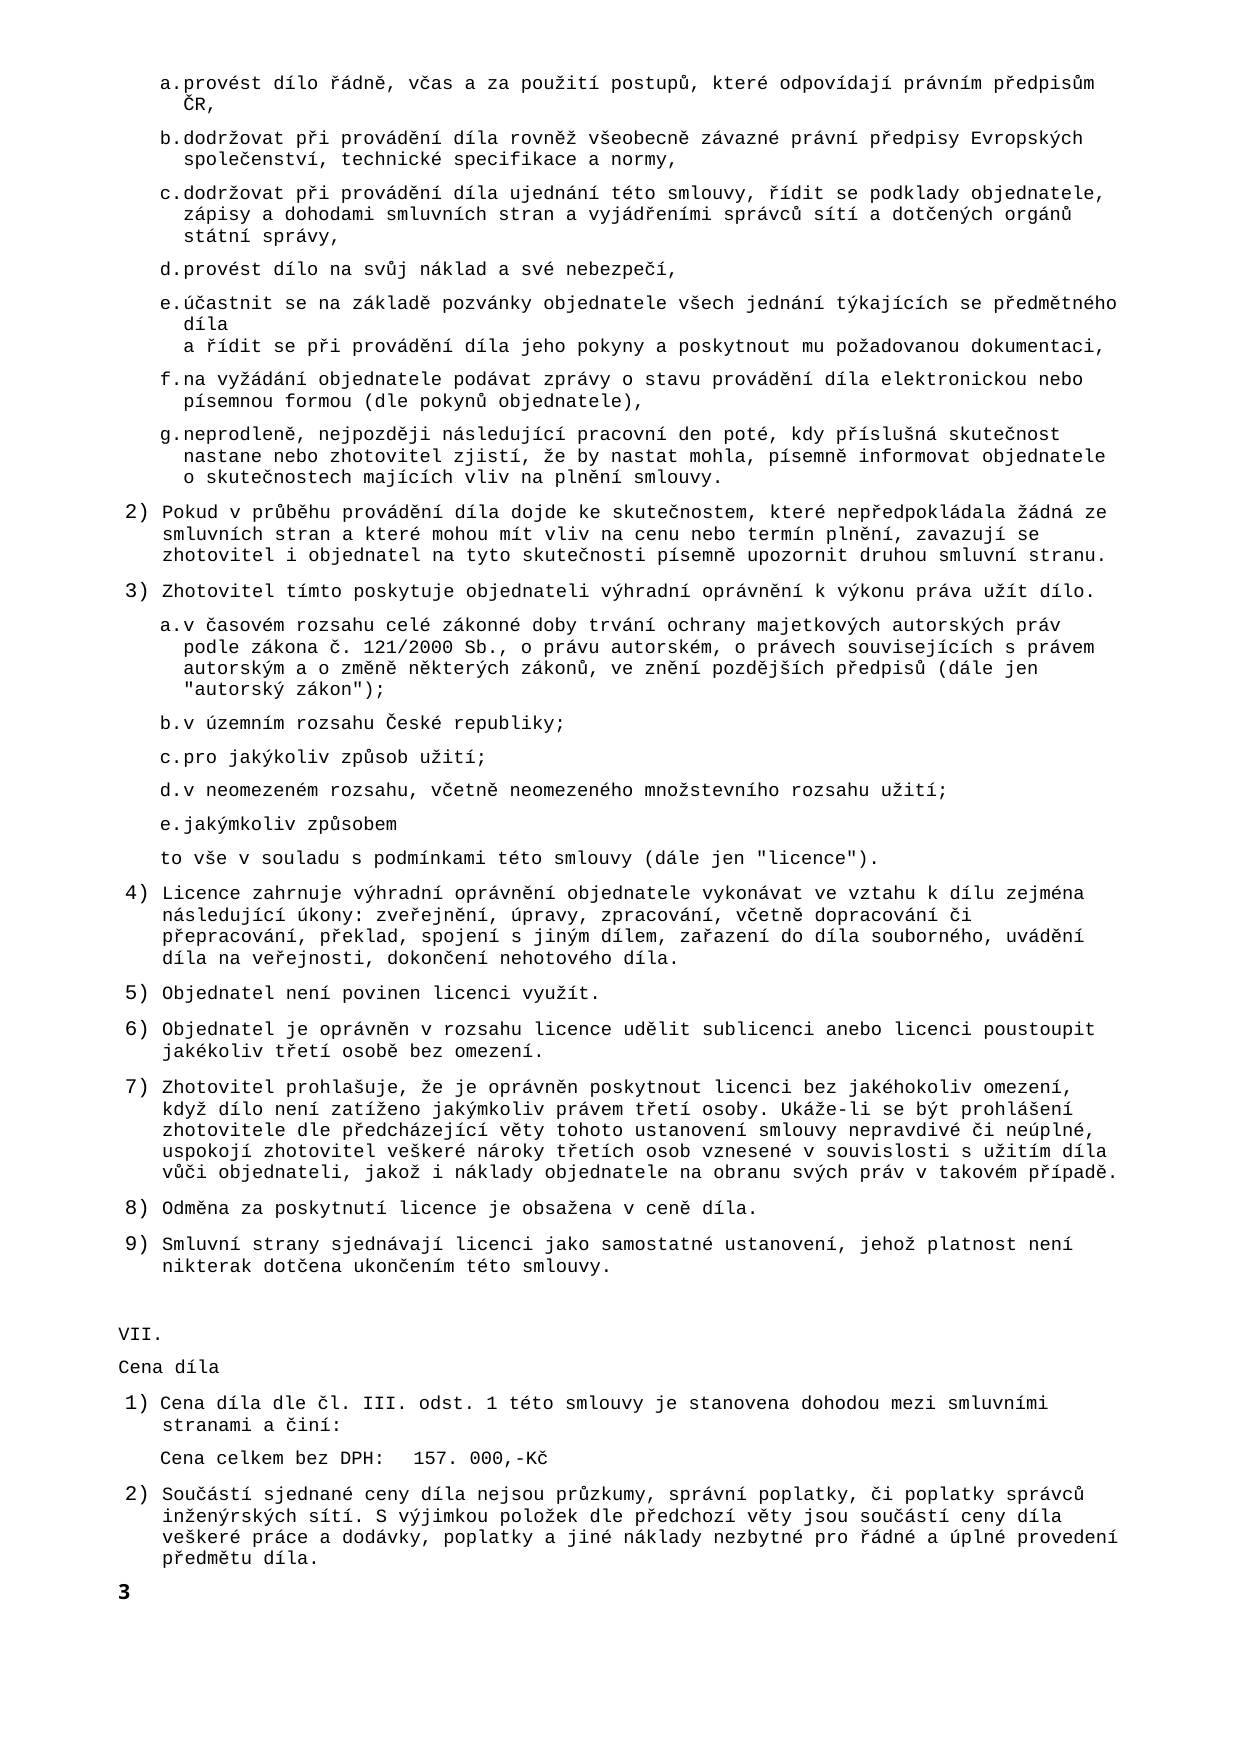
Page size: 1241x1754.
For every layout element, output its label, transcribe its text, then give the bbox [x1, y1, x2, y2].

list Licence zahrnuje výhradní oprávnění objednatele vykonávat ve vztahu k dílu zejména následující úkony: zveřejnění, úpravy, zpracování, včetně dopracování či přepracování, překlad, spojení s jiným dílem, zařazení do díla souborného, uvádění díla na veřejnosti, dokončení nehotového díla. [124, 882, 1122, 970]
list provést dílo řádně, včas a za použití postupů, které odpovídají právním předpisům ČR, [159, 74, 1122, 116]
list Objednatel je oprávněn v rozsahu licence udělit sublicenci anebo licenci poustoupit jakékoliv třetí osobě bez omezení. [124, 1018, 1122, 1063]
list Zhotovitel tímto poskytuje objednateli výhradní oprávnění k výkonu práva užít dílo. [124, 580, 1122, 604]
list v časovém rozsahu celé zákonné doby trvání ochrany majetkových autorských práv podle zákona č. 121/2000 Sb., o právu autorském, o právech souvisejících s právem autorským a o změně některých zákonů, ve znění pozdějších předpisů (dále jen "autorský zákon"); [159, 616, 1122, 701]
list v neomezeném rozsahu, včetně neomezeného množstevního rozsahu užití; [159, 781, 1122, 802]
list neprodleně, nejpozději následující pracovní den poté, kdy příslušná skutečnost nastane nebo zhotovitel zjistí, že by nastat mohla, písemně informovat objednatele o skutečnostech majících vliv na plnění smlouvy. [159, 425, 1122, 489]
list provést dílo na svůj náklad a své nebezpečí, [159, 260, 1122, 281]
text VII. [118, 1324, 1122, 1346]
list Smluvní strany sjednávají licenci jako samostatné ustanovení, jehož platnost není nikterak dotčena ukončením této smlouvy. [124, 1233, 1122, 1278]
text to vše v souladu s podmínkami této smlouvy (dále jen "licence"). [118, 849, 1122, 870]
list jakýmkoliv způsobem [159, 815, 1122, 836]
list Objednatel není povinen licenci využít. [124, 982, 1122, 1006]
list Odměna za poskytnutí licence je obsažena v ceně díla. [124, 1197, 1122, 1221]
text Cena celkem bez DPH: 157. 000,-Kč [118, 1449, 1122, 1470]
text Cena díla [118, 1358, 1122, 1379]
list dodržovat při provádění díla ujednání této smlouvy, řídit se podklady objednatele, zápisy a dohodami smluvních stran a vyjádřeními správců sítí a dotčených orgánů státní správy, [159, 184, 1122, 248]
list v územním rozsahu České republiky; [159, 714, 1122, 735]
list dodržovat při provádění díla rovněž všeobecně závazné právní předpisy Evropských společenství, technické specifikace a normy, [159, 129, 1122, 171]
list pro jakýkoliv způsob užití; [159, 747, 1122, 769]
list Pokud v průběhu provádění díla dojde ke skutečnostem, které nepředpokládala žádná ze smluvních stran a které mohou mít vliv na cenu nebo termín plnění, zavazují se zhotovitel i objednatel na tyto skutečnosti písemně upozornit druhou smluvní stranu. [124, 501, 1122, 567]
list Zhotovitel prohlašuje, že je oprávněn poskytnout licenci bez jakéhokoliv omezení, když dílo není zatíženo jakýmkoliv právem třetí osoby. Ukáže-li se být prohlášení zhotovitele dle předcházející věty tohoto ustanovení smlouvy nepravdivé či neúplné, uspokojí zhotovitel veškeré nároky třetích osob vznesené v souvislosti s užitím díla vůči objednateli, jakož i náklady objednatele na obranu svých práv v takovém případě. [124, 1076, 1122, 1184]
list na vyžádání objednatele podávat zprávy o stavu provádění díla elektronickou nebo písemnou formou (dle pokynů objednatele), [159, 370, 1122, 413]
list účastnit se na základě pozvánky objednatele všech jednání týkajících se předmětného díla a řídit se při provádění díla jeho pokyny a poskytnout mu požadovanou dokumentaci, [159, 294, 1122, 358]
list Součástí sjednané ceny díla nejsou průzkumy, správní poplatky, či poplatky správců inženýrských sítí. S výjimkou položek dle předchozí věty jsou součástí ceny díla veškeré práce a dodávky, poplatky a jiné náklady nezbytné pro řádné a úplné provedení předmětu díla. [124, 1483, 1122, 1570]
list Cena díla dle čl. III. odst. 1 této smlouvy je stanovena dohodou mezi smluvními stranami a činí: [124, 1392, 1122, 1437]
